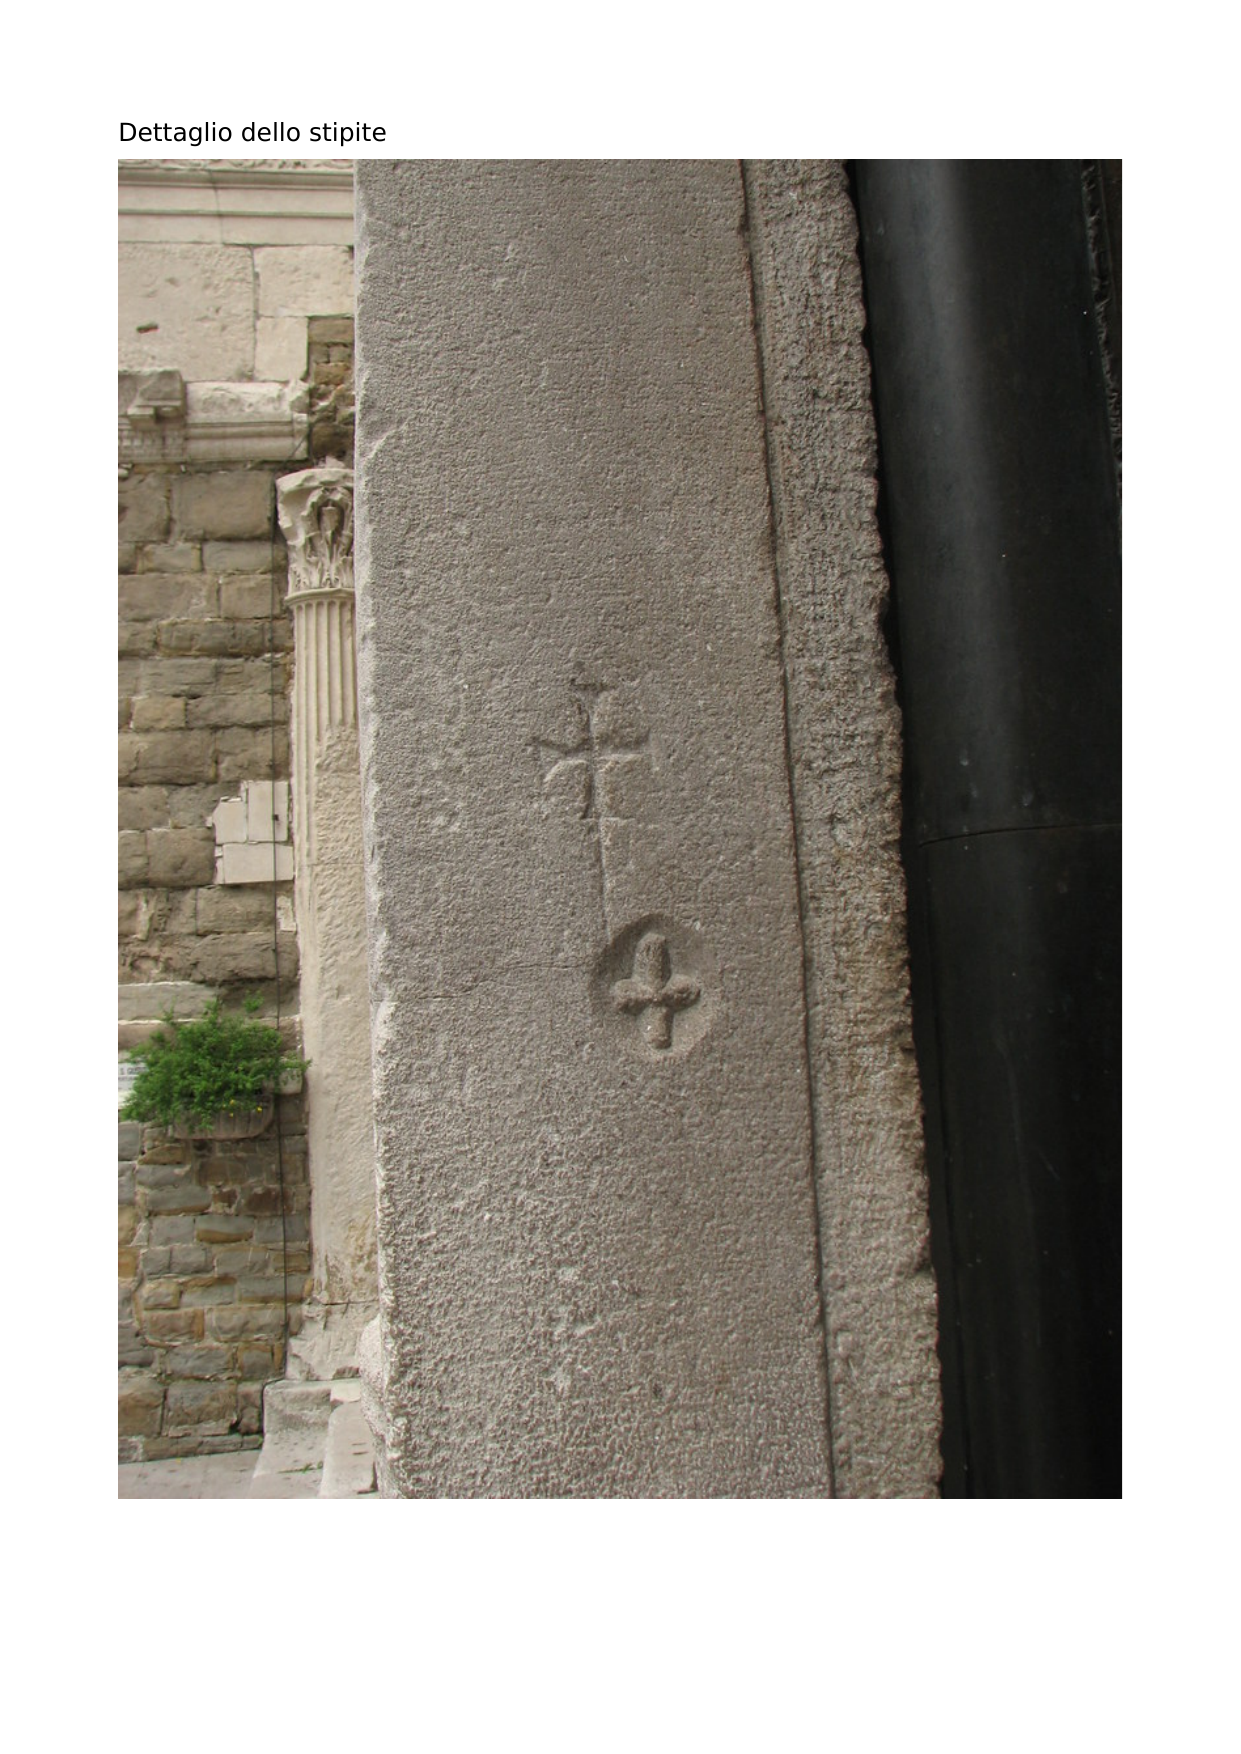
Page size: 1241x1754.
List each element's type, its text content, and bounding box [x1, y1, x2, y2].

text Dettaglio dello stipite [118, 118, 1122, 147]
picture [118, 159, 1123, 1499]
